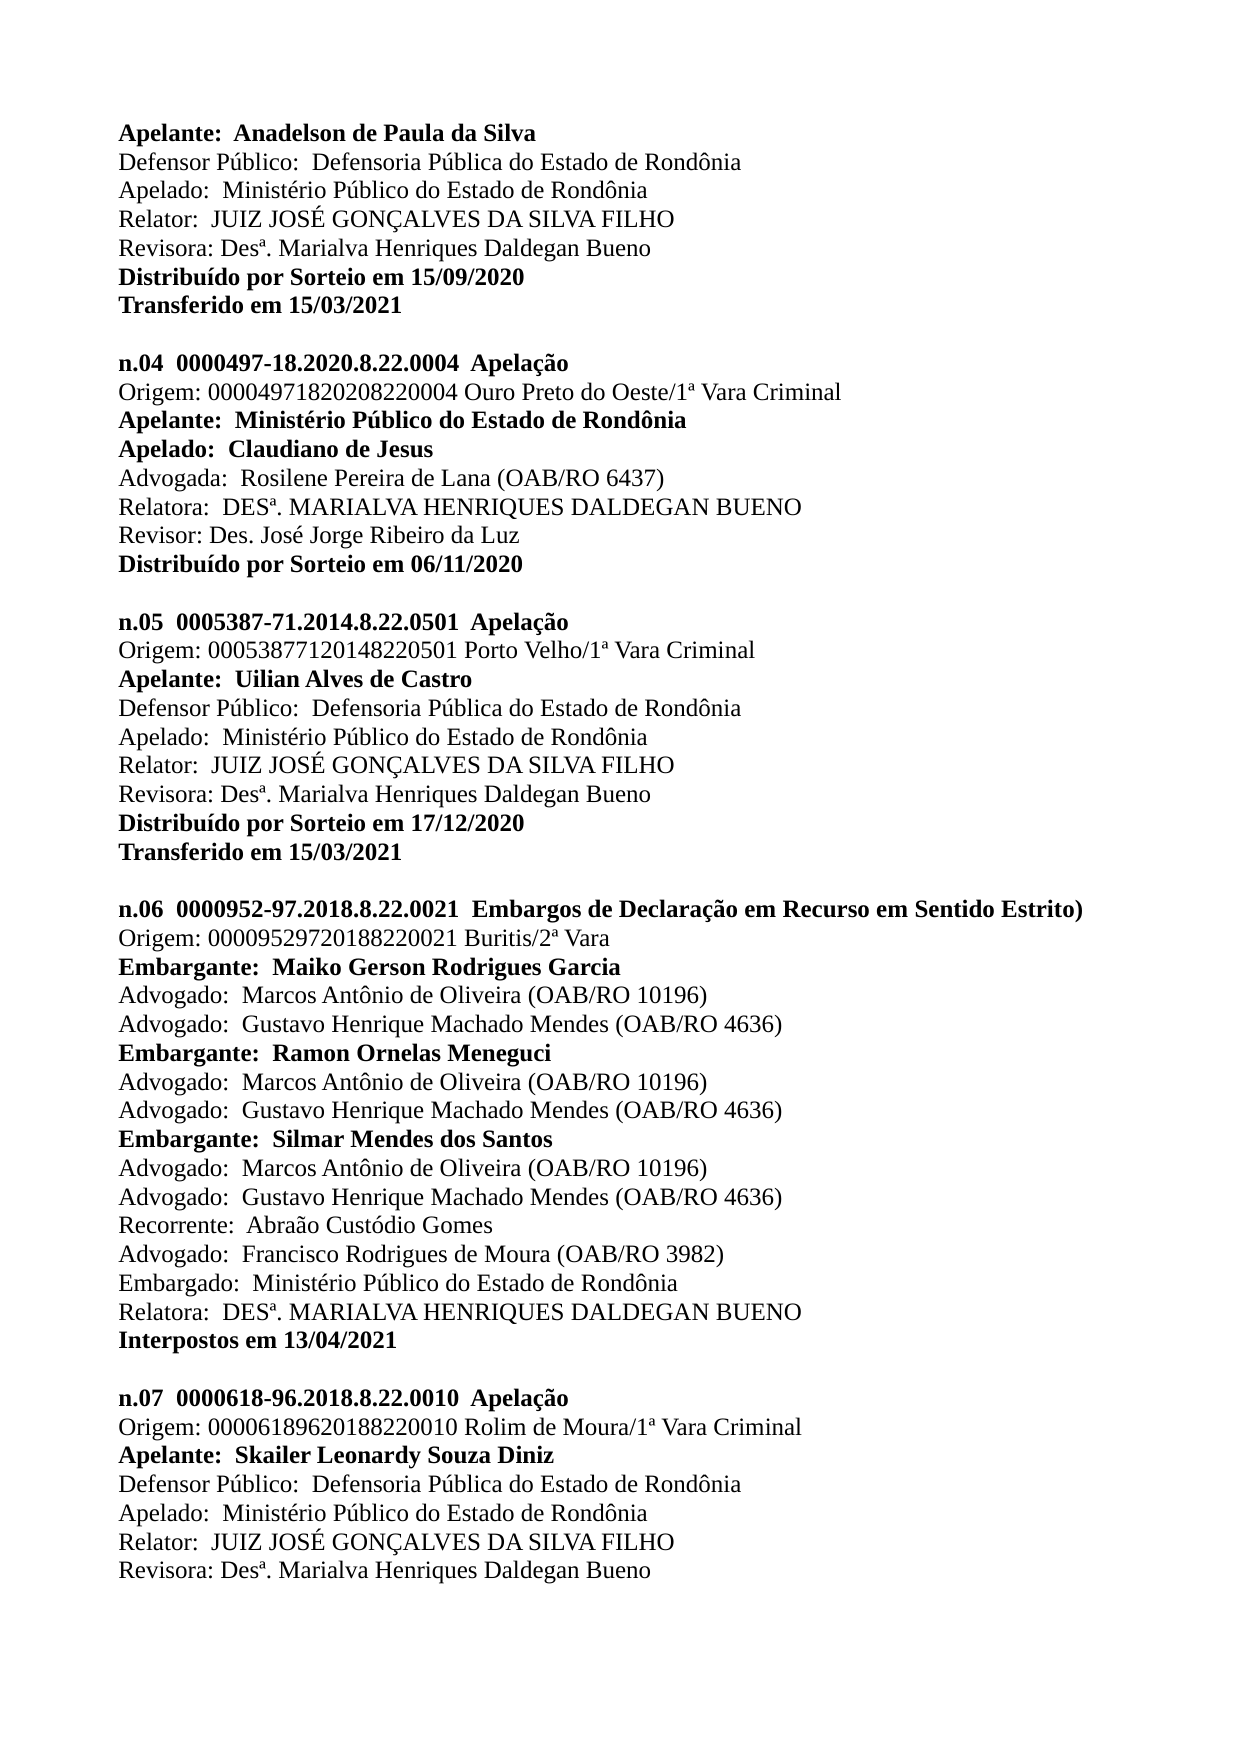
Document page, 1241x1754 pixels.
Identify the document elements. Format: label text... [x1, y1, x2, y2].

text n.07 0000618-96.2018.8.22.0010 Apelação Origem: 00006189620188220010 Rolim de Moura/1ª Vara Criminal [118, 1383, 1122, 1441]
text Interpostos em 13/04/2021 [118, 1326, 1122, 1354]
text Relator: JUIZ JOSÉ GONÇALVES DA SILVA FILHO Revisora: Desª. Marialva Henriques Daldegan Bueno [118, 1527, 1122, 1584]
text Apelante: Skailer Leonardy Souza Diniz Defensor Público: Defensoria Pública do Estado de Rondônia Apelado: Ministério Público do Estado de Rondônia [118, 1441, 1122, 1527]
text n.04 0000497-18.2020.8.22.0004 Apelação Origem: 00004971820208220004 Ouro Preto do Oeste/1ª Vara Criminal [118, 348, 1122, 406]
text Distribuído por Sorteio em 15/09/2020 Transferido em 15/03/2021 [118, 262, 1122, 319]
text Apelante: Ministério Público do Estado de Rondônia Apelado: Claudiano de Jesus Advogada: Rosilene Pereira de Lana (OAB/RO 6437) [118, 406, 1122, 492]
text Distribuído por Sorteio em 17/12/2020 Transferido em 15/03/2021 [118, 808, 1122, 866]
text Relatora: DESª. MARIALVA HENRIQUES DALDEGAN BUENO Revisor: Des. José Jorge Ribeiro da Luz [118, 492, 1122, 549]
text n.05 0005387-71.2014.8.22.0501 Apelação Origem: 00053877120148220501 Porto Velho/1ª Vara Criminal [118, 607, 1122, 664]
text Apelante: Anadelson de Paula da Silva Defensor Público: Defensoria Pública do Estado de Rondônia Apelado: Ministério Público do Estado de Rondônia [118, 118, 1122, 204]
text Apelante: Uilian Alves de Castro Defensor Público: Defensoria Pública do Estado de Rondônia Apelado: Ministério Público do Estado de Rondônia [118, 664, 1122, 751]
text Relator: JUIZ JOSÉ GONÇALVES DA SILVA FILHO Revisora: Desª. Marialva Henriques Daldegan Bueno [118, 204, 1122, 262]
text Relator: JUIZ JOSÉ GONÇALVES DA SILVA FILHO Revisora: Desª. Marialva Henriques Daldegan Bueno [118, 751, 1122, 808]
text n.06 0000952-97.2018.8.22.0021 Embargos de Declaração em Recurso em Sentido Estrito) Origem: 00009529720188220021 Buritis/2ª Vara [118, 894, 1122, 952]
text Relatora: DESª. MARIALVA HENRIQUES DALDEGAN BUENO [118, 1297, 1122, 1326]
text Embargante: Maiko Gerson Rodrigues Garcia Advogado: Marcos Antônio de Oliveira (OAB/RO 10196) Advogado: Gustavo Henrique Machado Mendes (OAB/RO 4636) Embargante: Ramon Ornelas Meneguci Advogado: Marcos Antônio de Oliveira (OAB/RO 10196) Advogado: Gustavo Henrique Machado Mendes (OAB/RO 4636) Embargante: Silmar Mendes dos Santos Advogado: Marcos Antônio de Oliveira (OAB/RO 10196) Advogado: Gustavo Henrique Machado Mendes (OAB/RO 4636) Recorrente: Abraão Custódio Gomes Advogado: Francisco Rodrigues de Moura (OAB/RO 3982) Embargado: Ministério Público do Estado de Rondônia [118, 952, 1122, 1297]
text Distribuído por Sorteio em 06/11/2020 [118, 549, 1122, 578]
